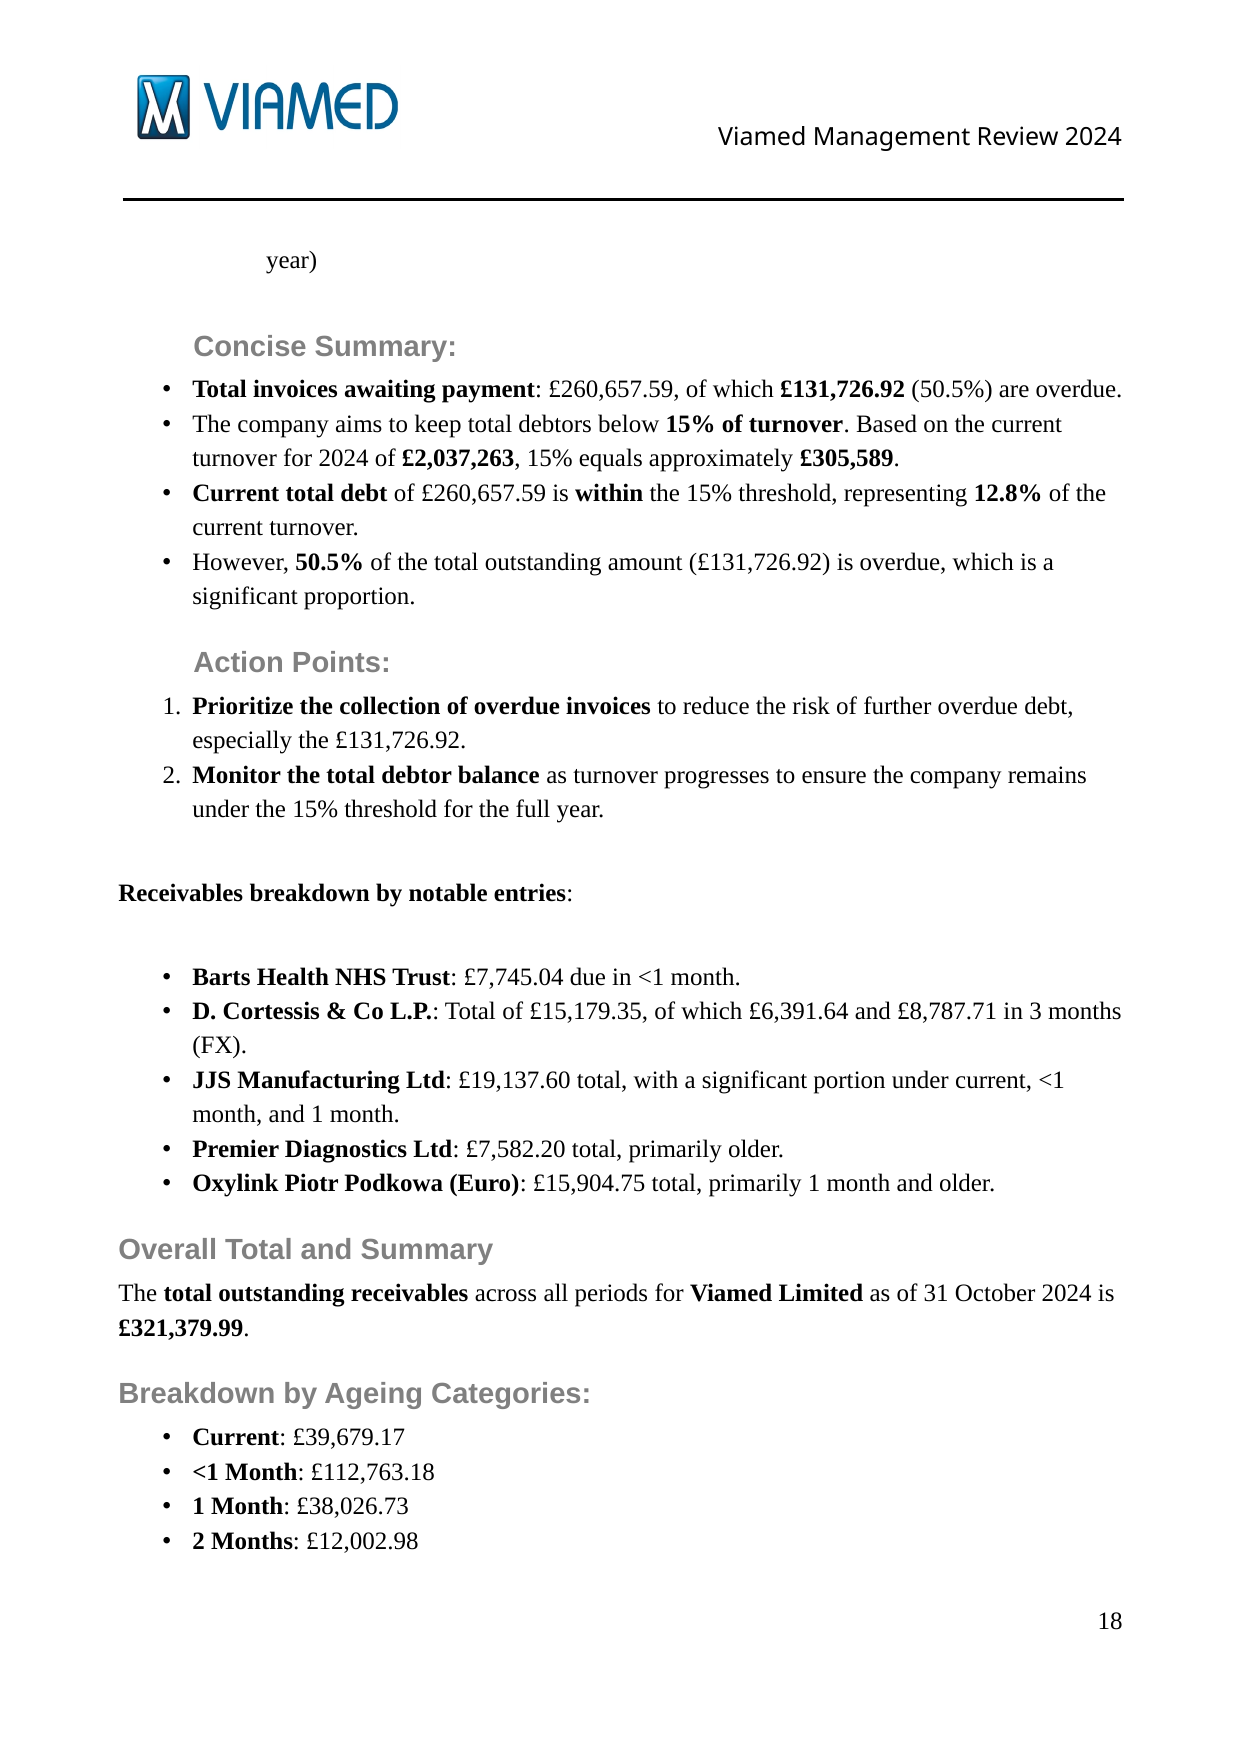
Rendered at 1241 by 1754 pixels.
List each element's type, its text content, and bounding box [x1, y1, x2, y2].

list D. Cortessis & Co L.P.: Total of £15,179.35, of which £6,391.64 and £8,787.71 in 3 months (FX). [162, 996, 1122, 1059]
list year) [236, 245, 1122, 274]
list Prioritize the collection of overdue invoices to reduce the risk of further overdue debt, especially the £131,726.92. [162, 691, 1122, 754]
subtitle Concise Summary: [118, 328, 1122, 362]
text Receivables breakdown by notable entries: [118, 878, 1122, 907]
list 2 Months: £12,002.98 [162, 1526, 1122, 1554]
list JJS Manufacturing Ltd: £19,137.60 total, with a significant portion under current, <1 month, and 1 month. [162, 1065, 1122, 1128]
list However, 50.5% of the total outstanding amount (£131,726.92) is overdue, which is a significant proportion. [162, 547, 1122, 610]
list <1 Month: £112,763.18 [162, 1457, 1122, 1486]
list 1 Month: £38,026.73 [162, 1491, 1122, 1520]
picture [133, 65, 401, 149]
subtitle Overall Total and Summary [118, 1232, 1122, 1266]
list Premier Diagnostics Ltd: £7,582.20 total, primarily older. [162, 1134, 1122, 1163]
list The company aims to keep total debtors below 15% of turnover. Based on the current turnover for 2024 of £2,037,263, 15% equals approximately £305,589. [162, 409, 1122, 472]
text The total outstanding receivables across all periods for Viamed Limited as of 31 October 2024 is £321,379.99. [118, 1278, 1122, 1341]
list Barts Health NHS Trust: £7,745.04 due in <1 month. [162, 962, 1122, 990]
list Oxylink Piotr Podkowa (Euro): £15,904.75 total, primarily 1 month and older. [162, 1168, 1122, 1197]
subtitle Breakdown by Ageing Categories: [118, 1376, 1122, 1410]
list Monitor the total debtor balance as turnover progresses to ensure the company remains under the 15% threshold for the full year. [162, 760, 1122, 823]
subtitle Action Points: [118, 645, 1122, 679]
list Total invoices awaiting payment: £260,657.59, of which £131,726.92 (50.5%) are overdue. [162, 374, 1122, 403]
list Current: £39,679.17 [162, 1422, 1122, 1451]
list Current total debt of £260,657.59 is within the 15% threshold, representing 12.8% of the current turnover. [162, 478, 1122, 541]
